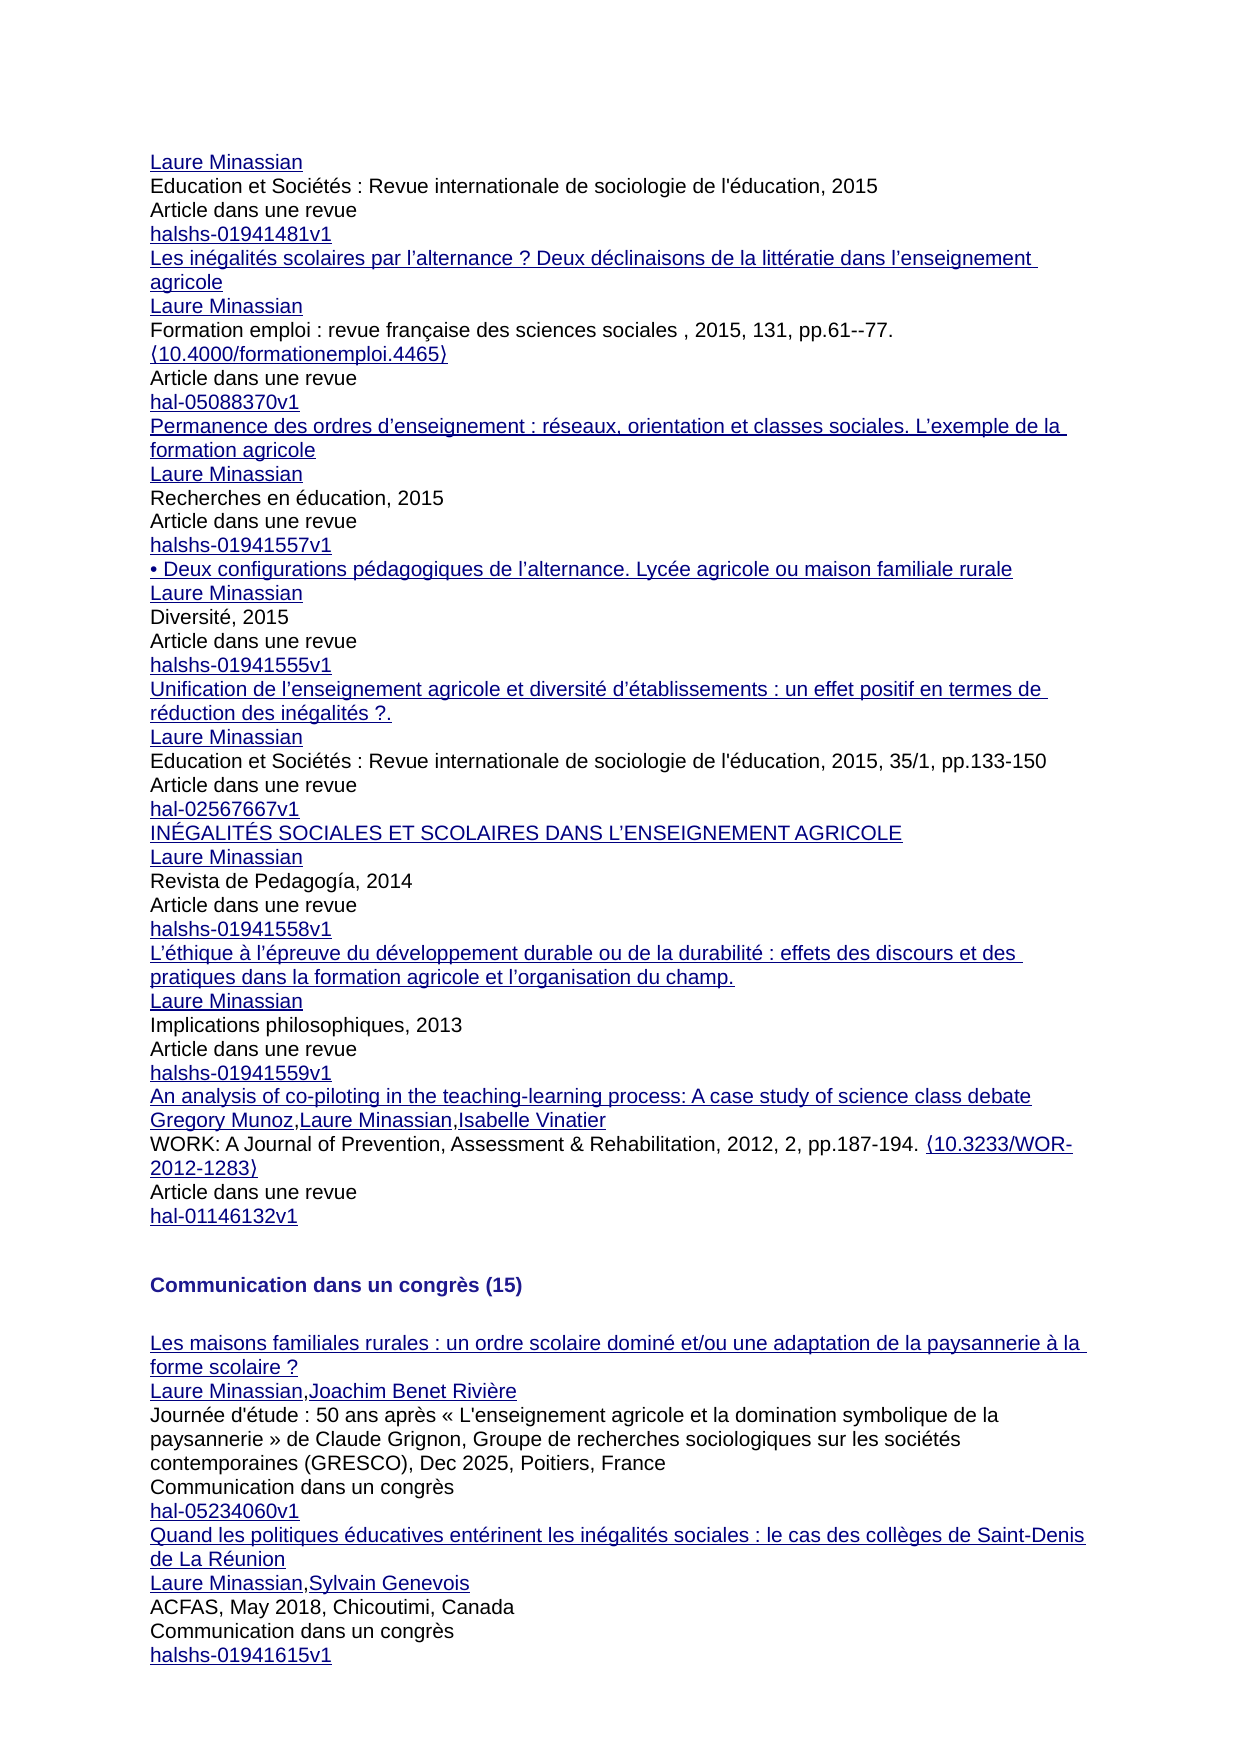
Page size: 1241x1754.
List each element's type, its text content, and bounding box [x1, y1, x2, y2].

table_cell INÉGALITÉS SOCIALES ET SCOLAIRES DANS L’ENSEIGNEMENT AGRICOLE Laure Minassian Revista de Pedagogía, 2014 Article dans une revue halshs-01941558v1 [150, 821, 1090, 941]
table_cell • Deux configurations pédagogiques de l’alternance. Lycée agricole ou maison familiale rurale Laure Minassian Diversité, 2015 Article dans une revue halshs-01941555v1 [150, 557, 1090, 677]
subtitle Communication dans un congrès (15) [150, 1273, 1090, 1297]
table_header Les maisons familiales rurales : un ordre scolaire dominé et/ou une adaptation de la paysannerie à la forme scolaire ? Laure Minassian,Joachim Benet Rivière Journée d'étude : 50 ans après « L'enseignement agricole et la domination symbolique de la paysannerie » de Claude Grignon, Groupe de recherches sociologiques sur les sociétés contemporaines (GRESCO), Dec 2025, Poitiers, France Communication dans un congrès hal-05234060v1 [150, 1331, 1090, 1523]
table_cell An analysis of co-piloting in the teaching-learning process: A case study of science class debate Gregory Munoz,Laure Minassian,Isabelle Vinatier WORK: A Journal of Prevention, Assessment & Rehabilitation, 2012, 2, pp.187-194. ⟨10.3233/WOR-2012-1283⟩ Article dans une revue hal-01146132v1 [150, 1084, 1090, 1228]
table_cell L’éthique à l’épreuve du développement durable ou de la durabilité : effets des discours et des pratiques dans la formation agricole et l’organisation du champ. Laure Minassian Implications philosophiques, 2013 Article dans une revue halshs-01941559v1 [150, 941, 1090, 1084]
table_cell Les inégalités scolaires par l’alternance ? Deux déclinaisons de la littératie dans l’enseignement agricole Laure Minassian Formation emploi : revue française des sciences sociales , 2015, 131, pp.61--77. ⟨10.4000/formationemploi.4465⟩ Article dans une revue hal-05088370v1 [150, 246, 1090, 413]
table_cell Permanence des ordres d’enseignement : réseaux, orientation et classes sociales. L’exemple de la formation agricole Laure Minassian Recherches en éducation, 2015 Article dans une revue halshs-01941557v1 [150, 414, 1090, 557]
table_cell Quand les politiques éducatives entérinent les inégalités sociales : le cas des collèges de Saint-Denis de La Réunion Laure Minassian,Sylvain Genevois ACFAS, May 2018, Chicoutimi, Canada Communication dans un congrès halshs-01941615v1 [150, 1523, 1090, 1667]
table_cell Unification de l’enseignement agricole et diversité d’établissements : un effet positif en termes de réduction des inégalités ?. Laure Minassian Education et Sociétés : Revue internationale de sociologie de l'éducation, 2015, 35/1, pp.133-150 Article dans une revue hal-02567667v1 [150, 677, 1090, 821]
table_cell Laure Minassian Education et Sociétés : Revue internationale de sociologie de l'éducation, 2015 Article dans une revue halshs-01941481v1 [150, 150, 1090, 246]
